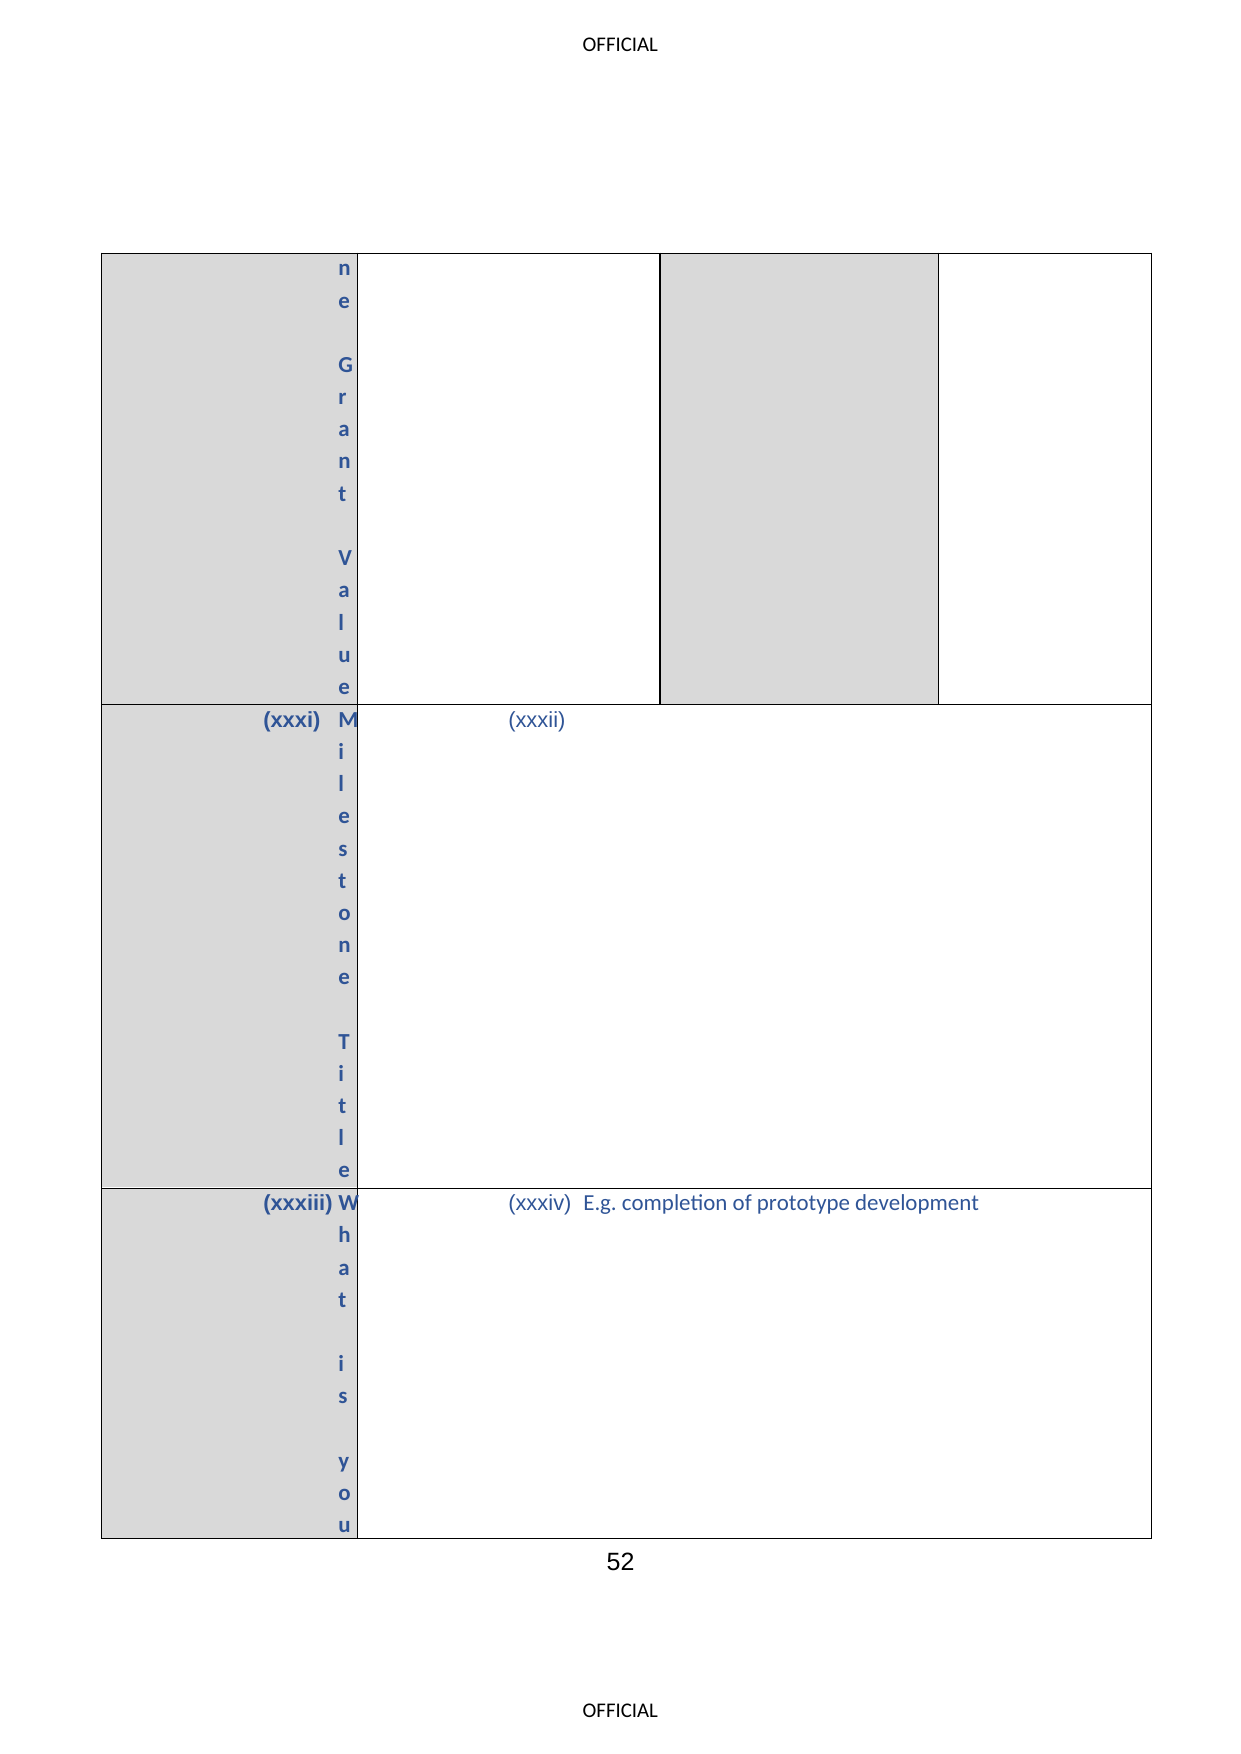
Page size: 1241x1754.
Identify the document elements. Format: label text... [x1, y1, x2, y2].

table_cell [661, 254, 938, 704]
table_cell Milestone Grant Value [102, 254, 357, 704]
table_cell £Grant Value + £Match Funding Value [939, 254, 1151, 704]
table_cell What is your milestone event? [102, 1189, 357, 1538]
table_cell Milestone Title [102, 705, 357, 1187]
table_cell [358, 254, 659, 704]
table_cell E.g. completion of prototype development [358, 1189, 1151, 1538]
table_cell [358, 705, 1151, 1187]
